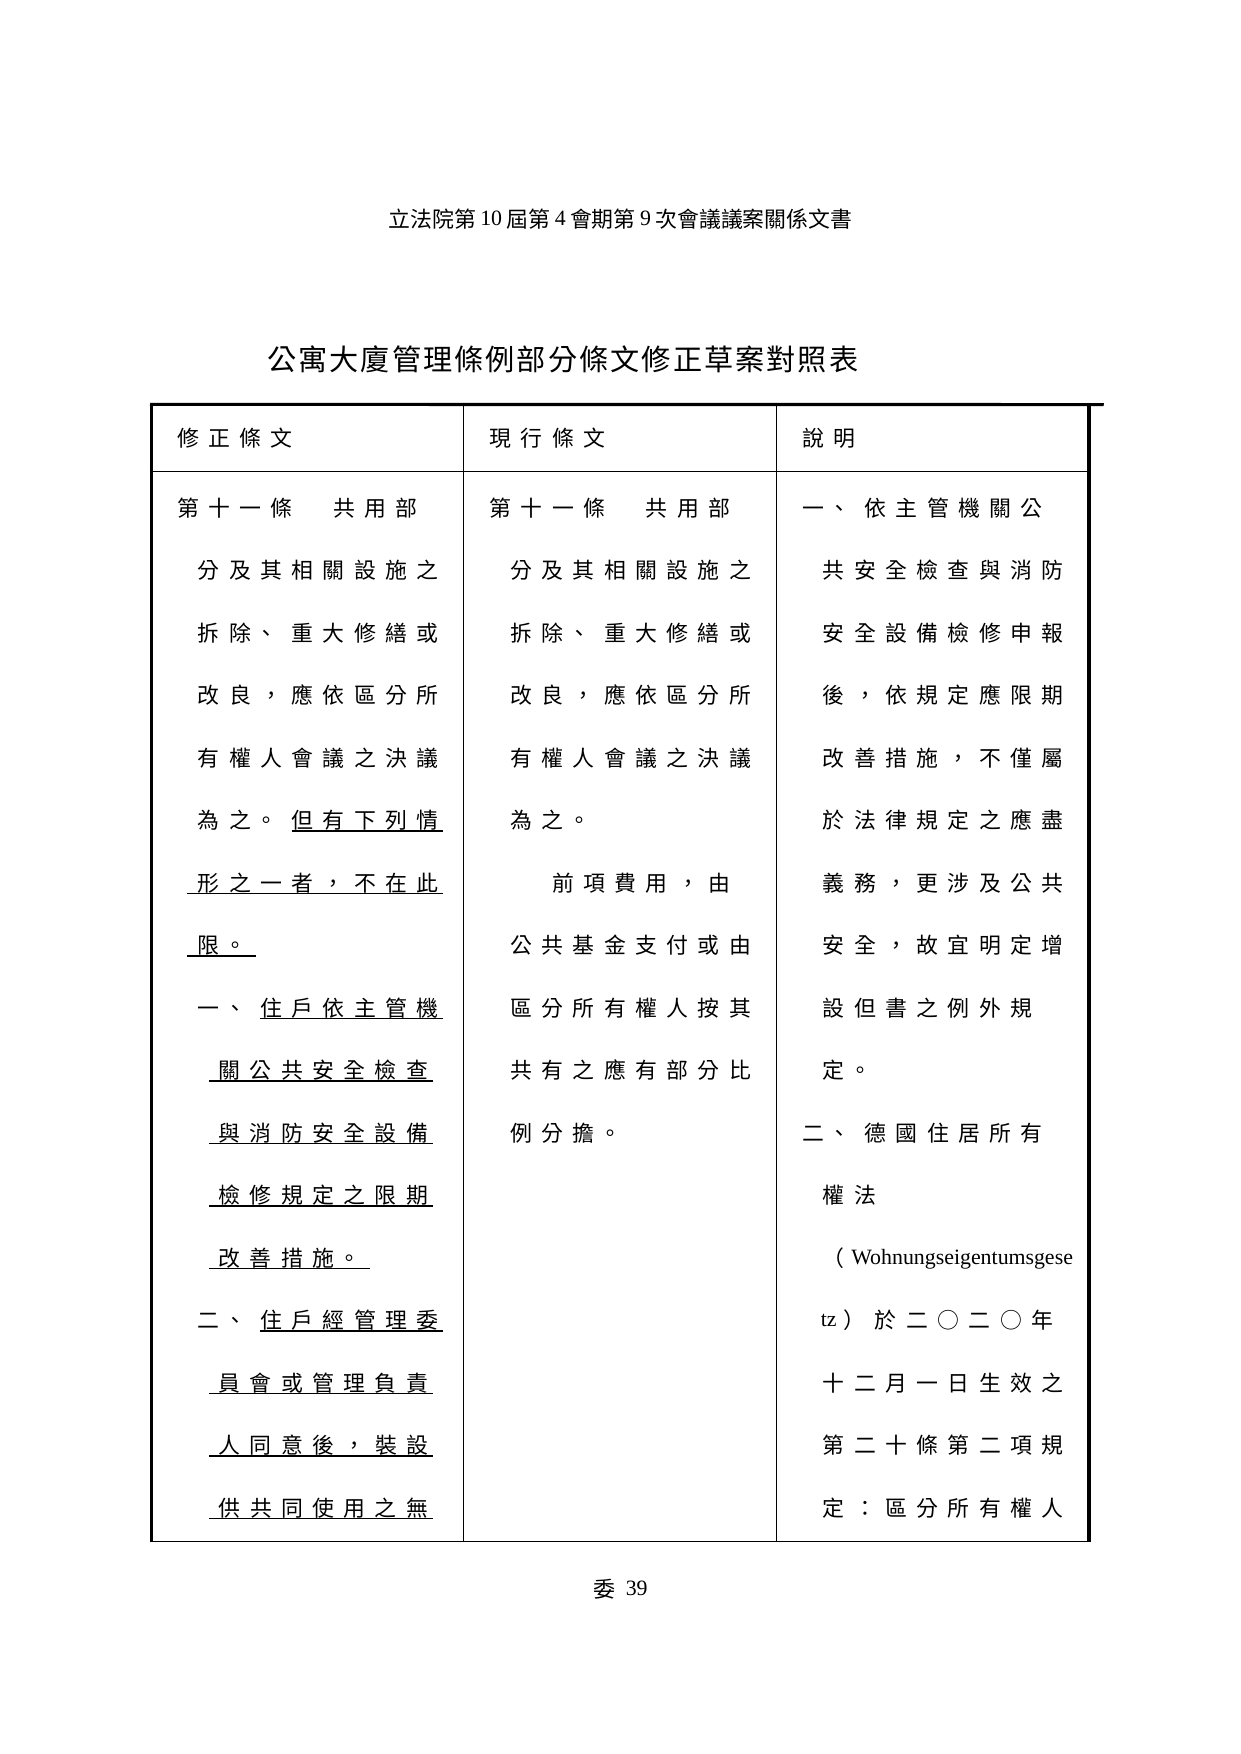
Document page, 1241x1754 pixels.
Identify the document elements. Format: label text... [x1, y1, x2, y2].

table_cell 修正條文 [153, 406, 463, 471]
table_header 公寓大廈管理條例部分條文修正草案對照表 [151, 313, 1089, 403]
table_cell 一、依主管機關公共安全檢查與消防安全設備檢修申報後，依規定應限期改善措施，不僅屬於法律規定之應盡義務，更涉及公共安全，故宜明定增設但書之例外規定。 二、德國住居所有權法（Wohnungseigentumsgesetz）於二○二○年十二月一日生效之第二十條第二項規定：區分所有權人 [777, 472, 1087, 1541]
table_cell 第十一條 共用部分及其相關設施之拆除、重大修繕或改良，應依區分所有權人會議之決議為之。 前項費用，由公共基金支付或由區分所有權人按其共有之應有部分比例分擔。 [464, 472, 776, 1541]
table_cell 現行條文 [464, 407, 776, 471]
table_cell 說明 [777, 407, 1087, 471]
table_cell 第十一條 共用部分及其相關設施之拆除、重大修繕或改良，應依區分所有權人會議之決議為之。但有下列情形之一者，不在此限。 一、住戶依主管機關公共安全檢查與消防安全設備檢修規定之限期改善措施。 二、住戶經管理委員會或管理負責人同意後，裝設供共同使用之無 [153, 472, 463, 1541]
